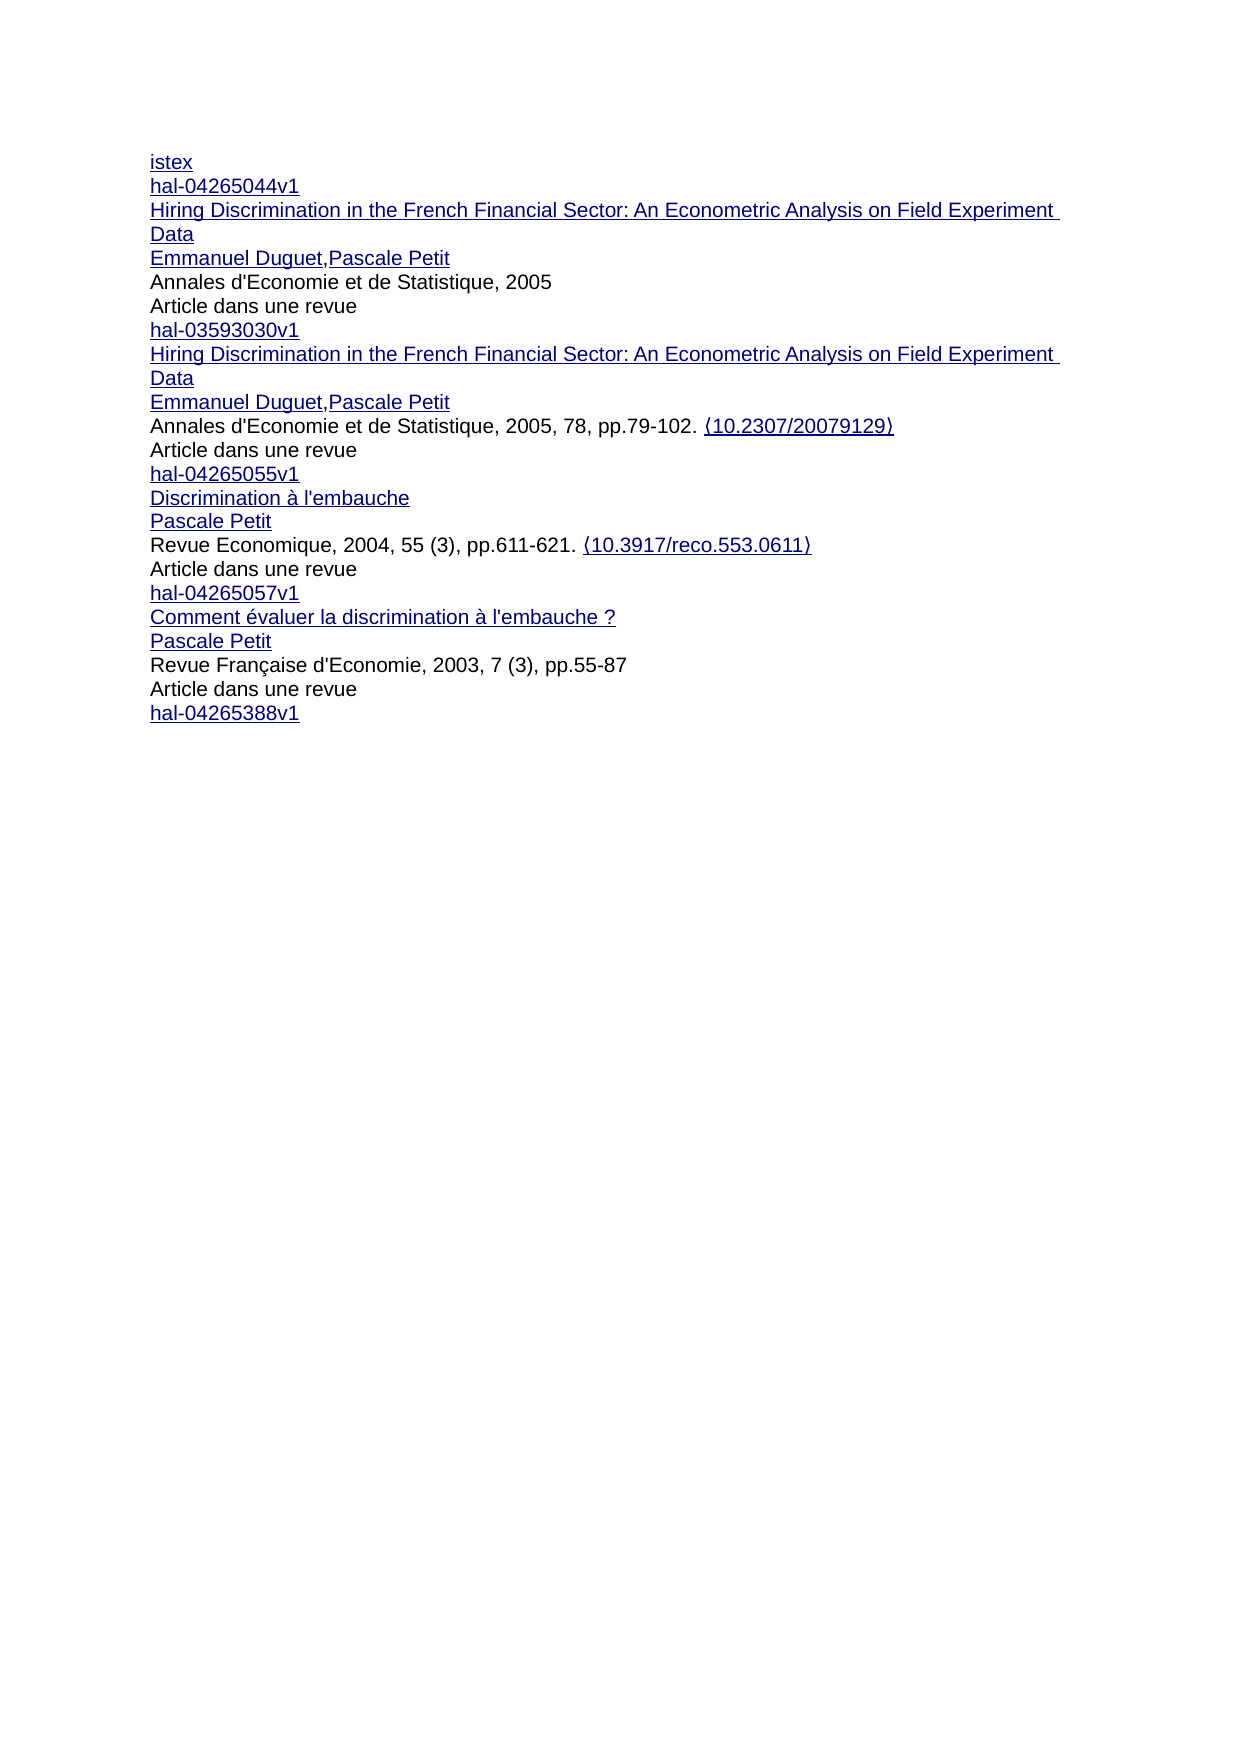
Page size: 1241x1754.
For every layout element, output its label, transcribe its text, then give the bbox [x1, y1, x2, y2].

table_cell Comment évaluer la discrimination à l'embauche ? Pascale Petit Revue Française d'Economie, 2003, 7 (3), pp.55-87 Article dans une revue hal-04265388v1 [150, 605, 1090, 725]
table_cell istex hal-04265044v1 [150, 150, 1090, 198]
table_cell Discrimination à l'embauche Pascale Petit Revue Economique, 2004, 55 (3), pp.611-621. ⟨10.3917/reco.553.0611⟩ Article dans une revue hal-04265057v1 [150, 485, 1090, 605]
table_cell Hiring Discrimination in the French Financial Sector: An Econometric Analysis on Field Experiment Data Emmanuel Duguet,Pascale Petit Annales d'Economie et de Statistique, 2005 Article dans une revue hal-03593030v1 [150, 198, 1090, 342]
table_cell Hiring Discrimination in the French Financial Sector: An Econometric Analysis on Field Experiment Data Emmanuel Duguet,Pascale Petit Annales d'Economie et de Statistique, 2005, 78, pp.79-102. ⟨10.2307/20079129⟩ Article dans une revue hal-04265055v1 [150, 342, 1090, 485]
